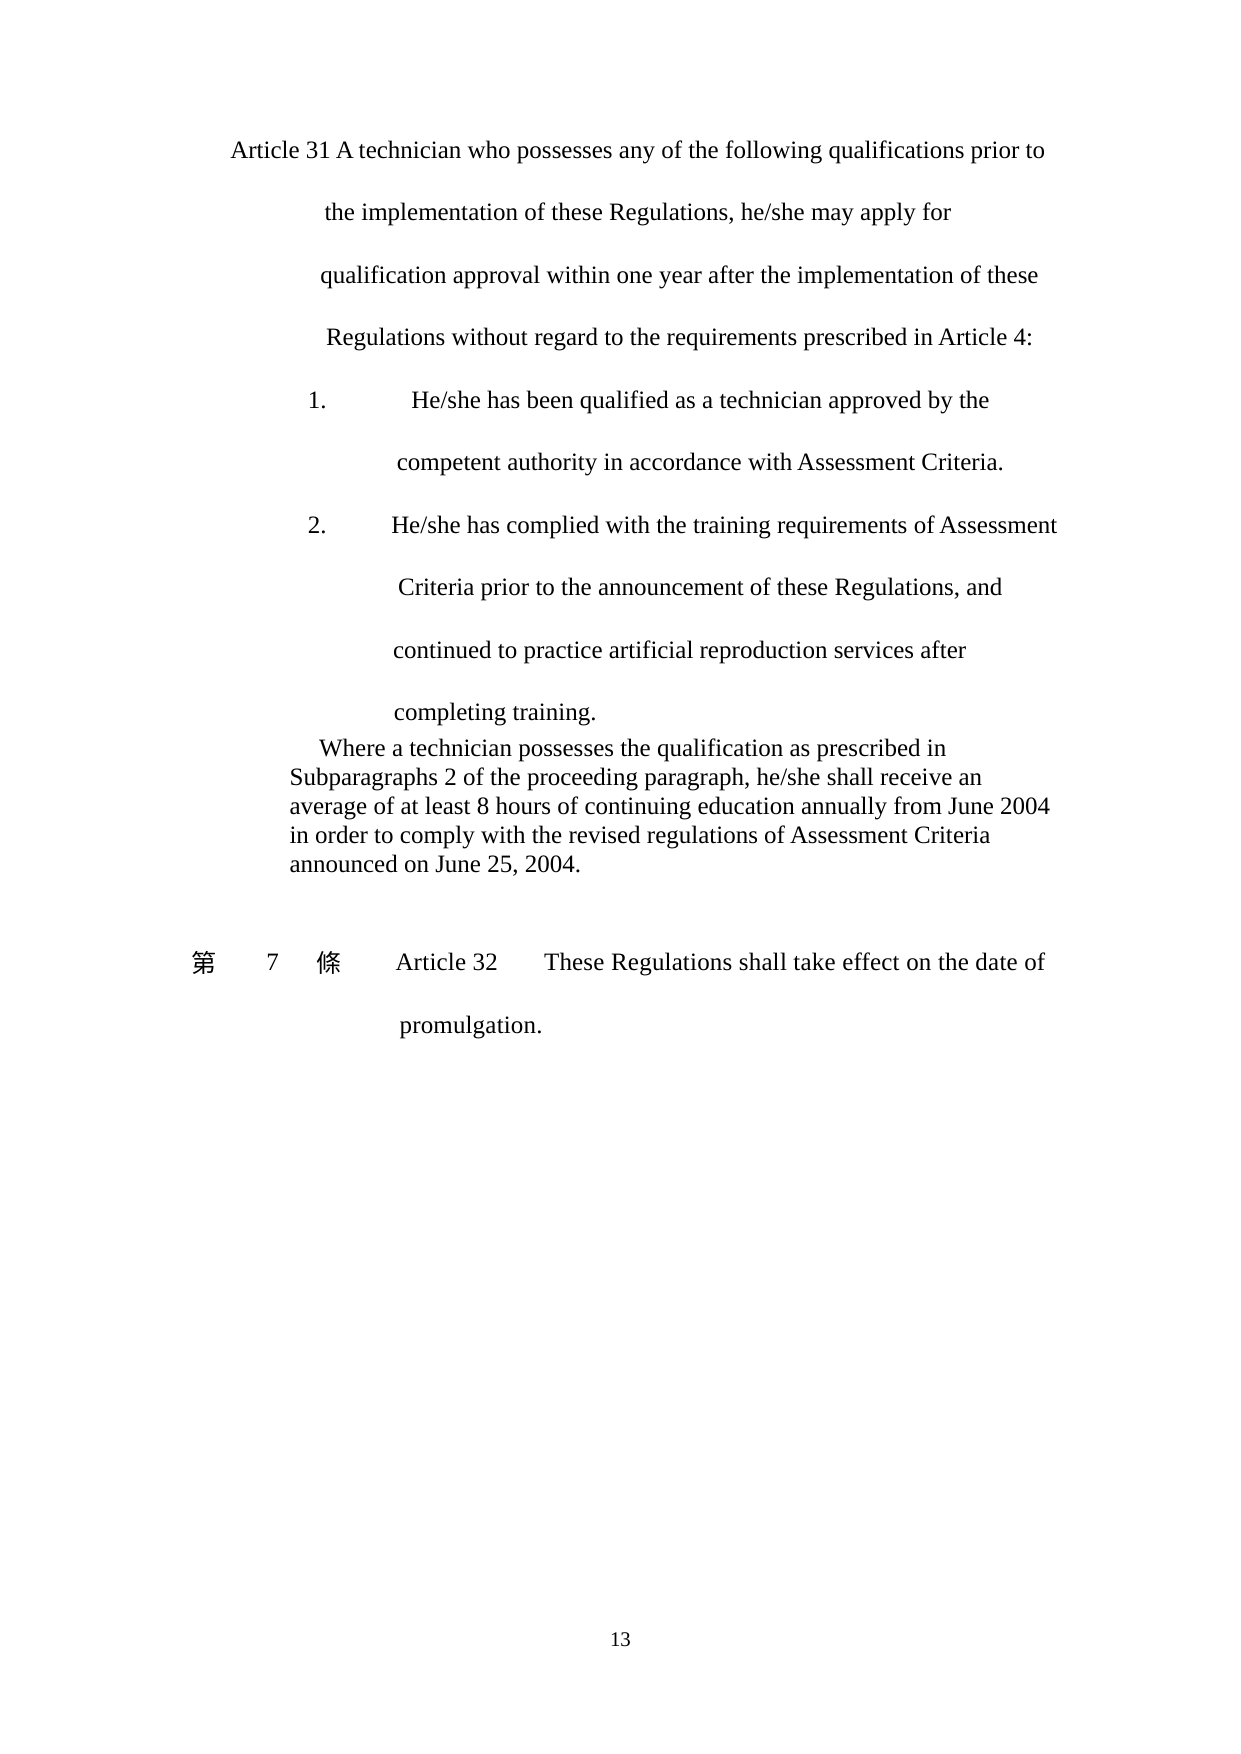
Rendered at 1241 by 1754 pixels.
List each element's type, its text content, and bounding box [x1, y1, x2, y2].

text Where a technician possesses the qualification as prescribed in Subparagraphs 2 of the proceeding paragraph, he/she shall receive an average of at least 8 hours of continuing education annually from June 2004 in order to comply with the revised regulations of Assessment Criteria announced on June 25, 2004. [289, 733, 1058, 878]
list He/she has been qualified as a technician approved by the competent authority in accordance with Assessment Criteria. [308, 358, 1058, 483]
text Article 31 A technician who possesses any of the following qualifications prior to the implementation of these Regulations, he/she may apply for qualification approval within one year after the implementation of these Regulations without regard to the requirements prescribed in Article 4: [207, 108, 1058, 358]
subtitle Article 32 These Regulations shall take effect on the date of promulgation. [183, 920, 1058, 1045]
list He/she has complied with the training requirements of Assessment Criteria prior to the announcement of these Regulations, and continued to practice artificial reproduction services after completing training. [308, 483, 1058, 733]
